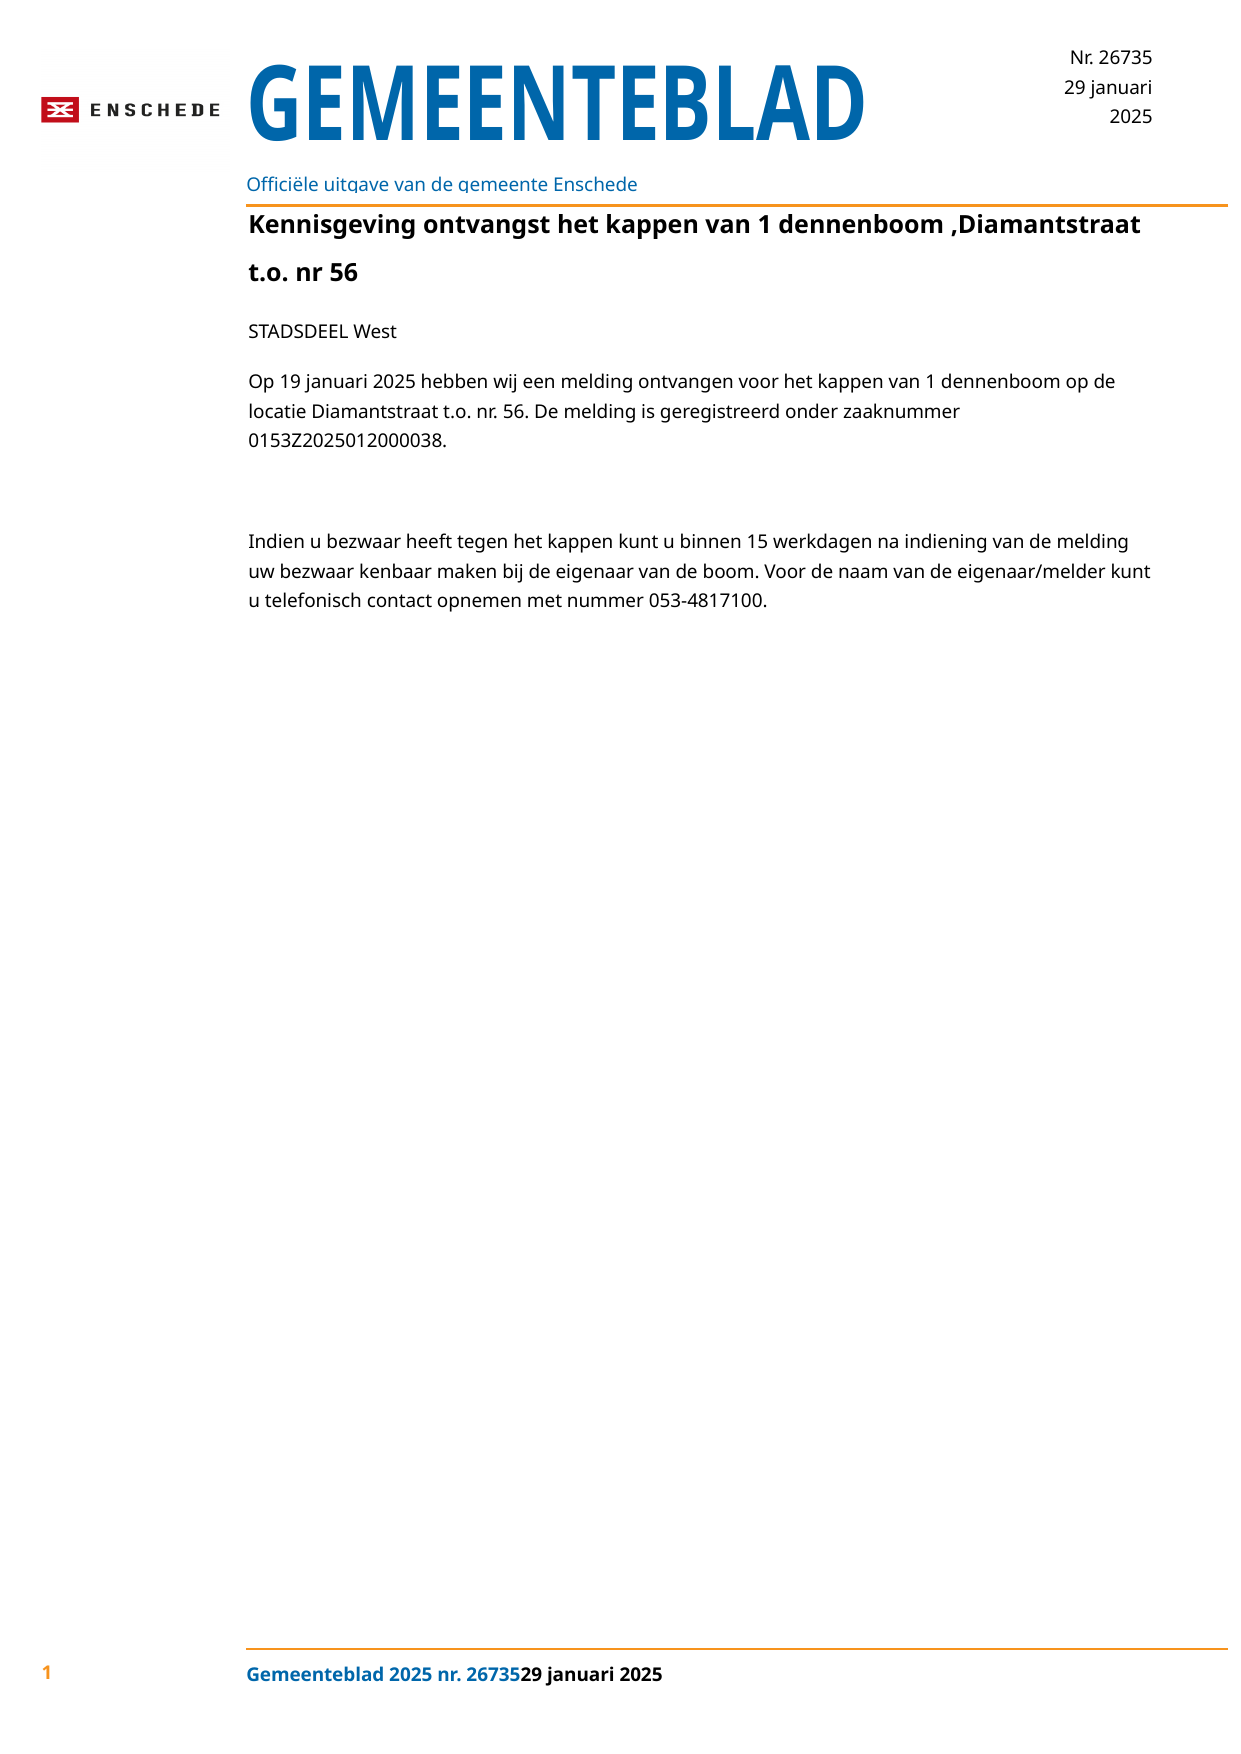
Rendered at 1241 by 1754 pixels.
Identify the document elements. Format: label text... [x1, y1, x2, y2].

text Op 19 januari 2025 hebben wij een melding ontvangen voor het kappen van 1 dennenboom op de locatie Diamantstraat t.o. nr. 56. De melding is geregistreerd onder zaaknummer 0153Z2025012000038. [248, 368, 1152, 453]
text Indien u bezwaar heeft tegen het kappen kunt u binnen 15 werkdagen na indiening van de melding uw bezwaar kenbaar maken bij de eigenaar van de boom. Voor de naam van de eigenaar/melder kunt u telefonisch contact opnemen met nummer 053-4817100. [248, 528, 1152, 613]
text Kennisgeving ontvangst het kappen van 1 dennenboom ,Diamantstraat t.o. nr 56 [248, 207, 1152, 288]
text STADSDEEL West [248, 318, 1152, 344]
picture [41, 47, 231, 172]
